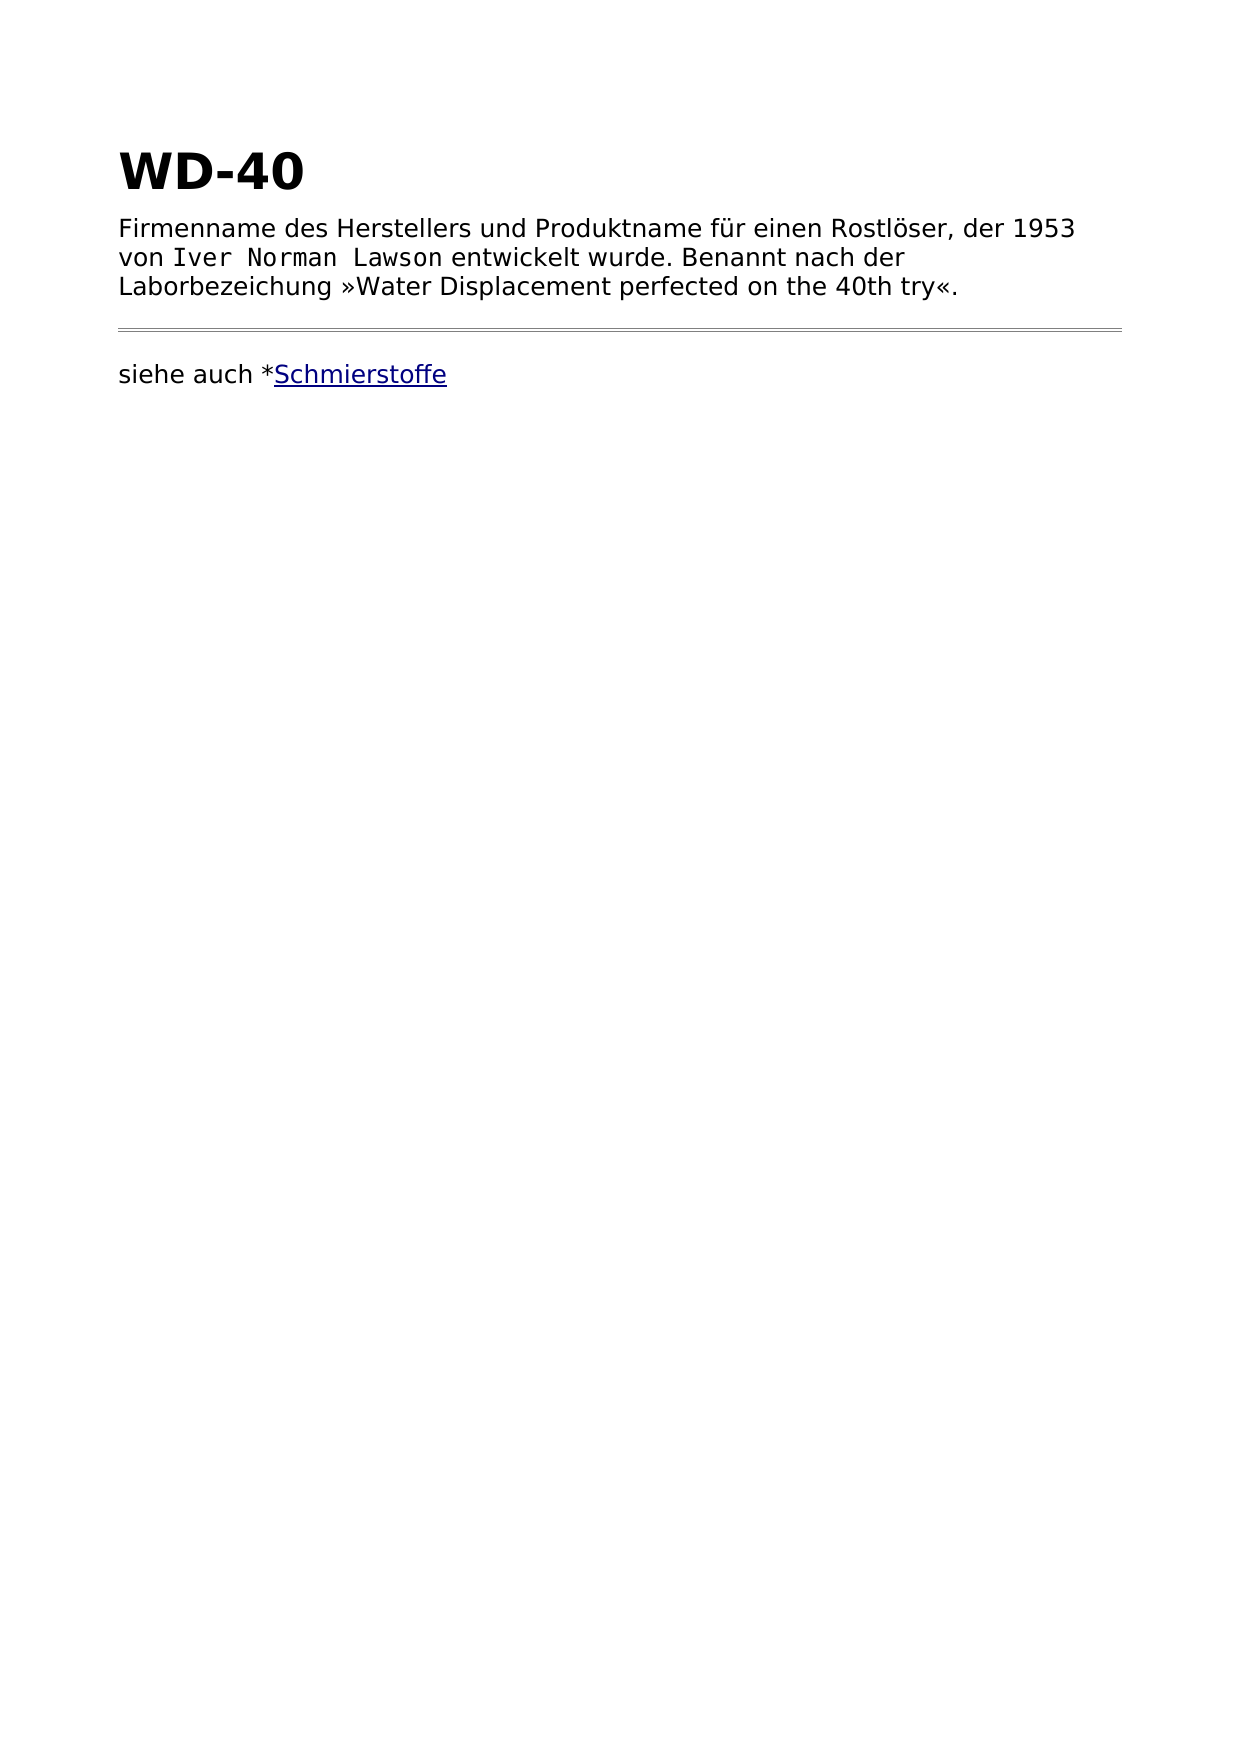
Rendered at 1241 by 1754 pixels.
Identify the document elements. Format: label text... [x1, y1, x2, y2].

text Firmenname des Herstellers und Produktname für einen Rostlöser, der 1953 von Iver Norman Lawson entwickelt wurde. Benannt nach der Laborbezeichung »Water Displacement perfected on the 40th try«. [118, 214, 1122, 301]
subtitle WD-40 [118, 143, 1122, 201]
text siehe auch *Schmierstoffe [118, 360, 1122, 389]
